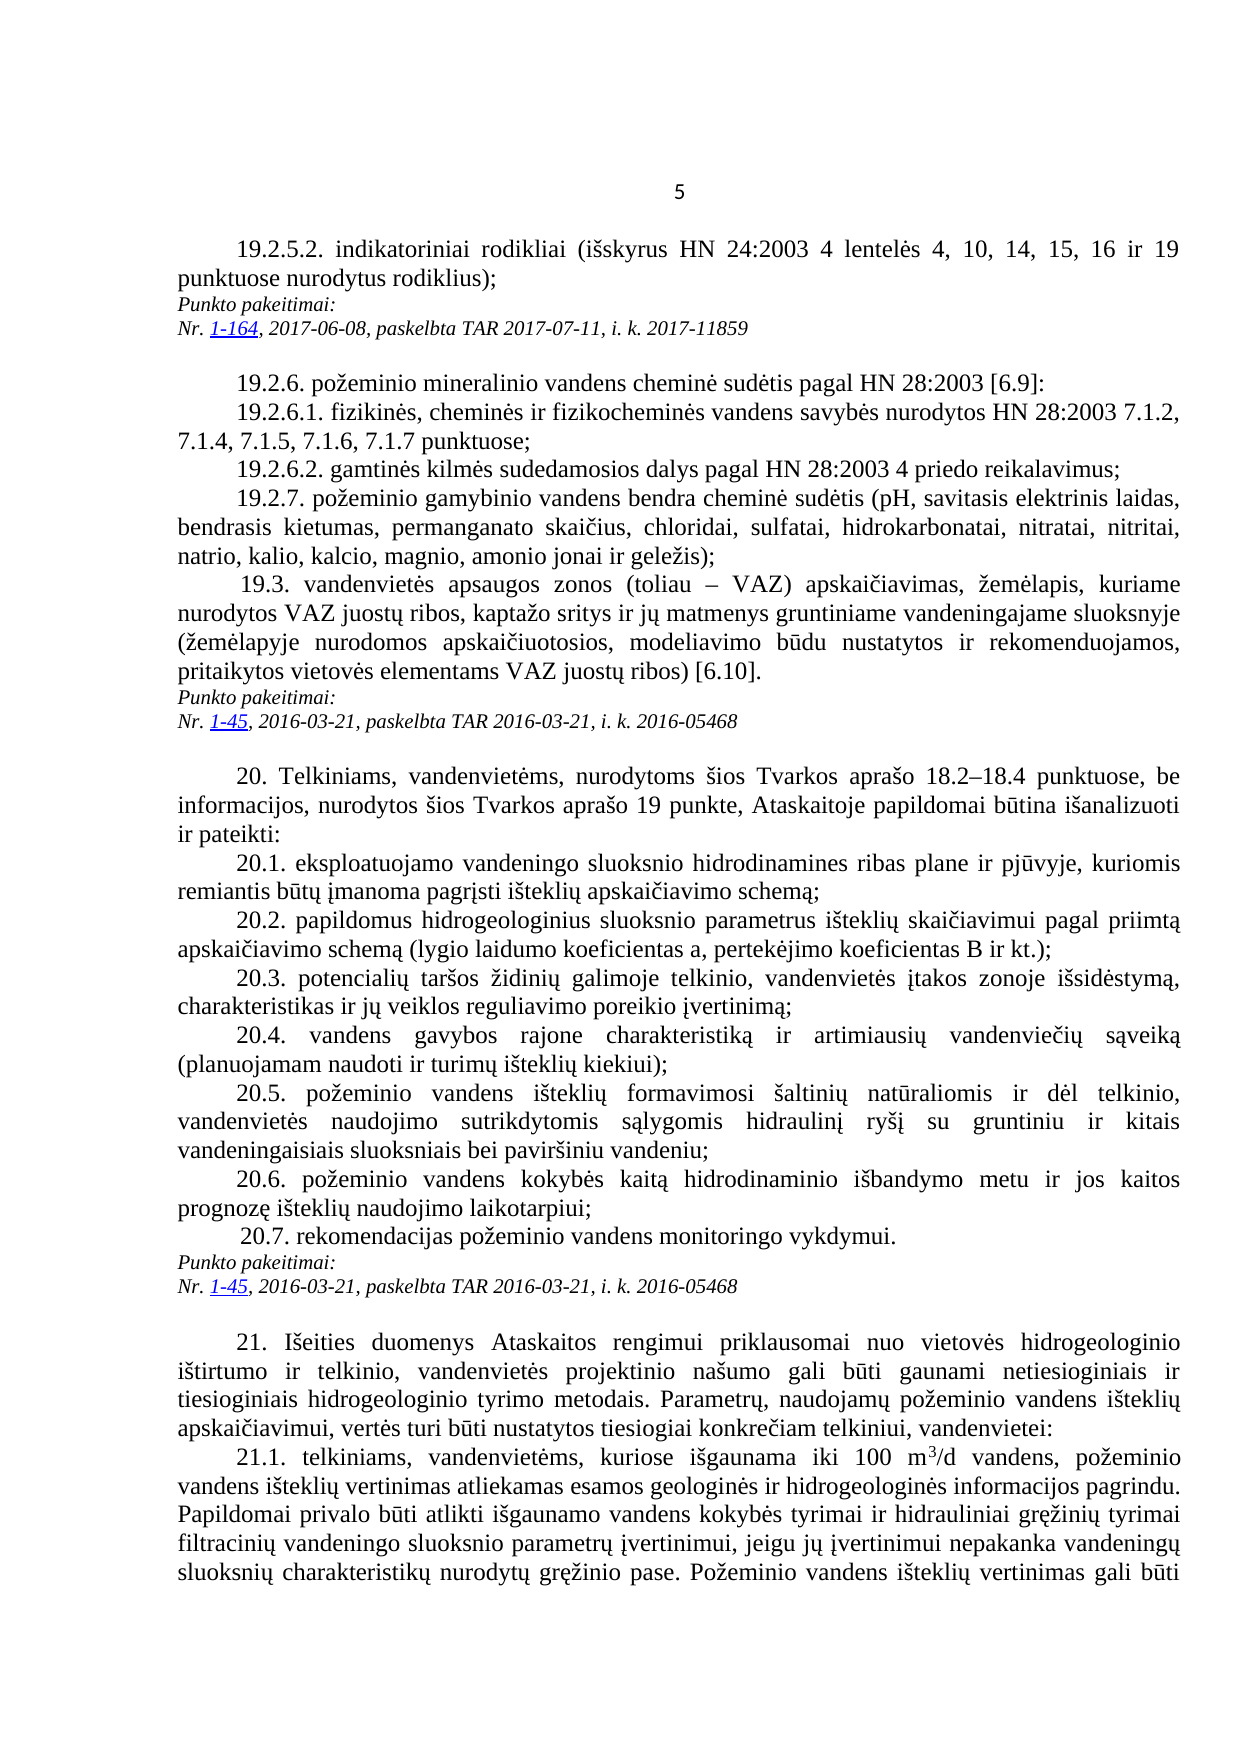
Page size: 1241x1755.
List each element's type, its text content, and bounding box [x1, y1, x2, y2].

text 21. Išeities duomenys Ataskaitos rengimui priklausomai nuo vietovės hidrogeologinio ištirtumo ir telkinio, vandenvietės projektinio našumo gali būti gaunami netiesioginiais ir tiesioginiais hidrogeologinio tyrimo metodais. Parametrų, naudojamų požeminio vandens išteklių apskaičiavimui, vertės turi būti nustatytos tiesiogiai konkrečiam telkiniui, vandenvietei: [177, 1327, 1181, 1442]
text 19.2.6.1. fizikinės, cheminės ir fizikocheminės vandens savybės nurodytos HN 28:2003 7.1.2, 7.1.4, 7.1.5, 7.1.6, 7.1.7 punktuose; [177, 397, 1181, 454]
text 20.7. rekomendacijas požeminio vandens monitoringo vykdymui. [177, 1221, 1181, 1250]
text 19.2.6.2. gamtinės kilmės sudedamosios dalys pagal HN 28:2003 4 priedo reikalavimus; [177, 454, 1181, 483]
text 19.3. vandenvietės apsaugos zonos (toliau – VAZ) apskaičiavimas, žemėlapis, kuriame nurodytos VAZ juostų ribos, kaptažo sritys ir jų matmenys gruntiniame vandeningajame sluoksnyje (žemėlapyje nurodomos apskaičiuotosios, modeliavimo būdu nustatytos ir rekomenduojamos, pritaikytos vietovės elementams VAZ juostų ribos) [6.10]. [177, 569, 1181, 684]
text 19.2.7. požeminio gamybinio vandens bendra cheminė sudėtis (pH, savitasis elektrinis laidas, bendrasis kietumas, permanganato skaičius, chloridai, sulfatai, hidrokarbonatai, nitratai, nitritai, natrio, kalio, kalcio, magnio, amonio jonai ir geležis); [177, 483, 1181, 569]
text Nr. 1-45, 2016-03-21, paskelbta TAR 2016-03-21, i. k. 2016-05468 [177, 709, 1181, 733]
text 20.1. eksploatuojamo vandeningo sluoksnio hidrodinamines ribas plane ir pjūvyje, kuriomis remiantis būtų įmanoma pagrįsti išteklių apskaičiavimo schemą; [177, 848, 1181, 905]
text Punkto pakeitimai: [177, 291, 1181, 316]
text Punkto pakeitimai: [177, 1250, 1181, 1274]
text 21.1. telkiniams, vandenvietėms, kuriose išgaunama iki 100 m3/d vandens, požeminio vandens išteklių vertinimas atliekamas esamos geologinės ir hidrogeologinės informacijos pagrindu. Papildomai privalo būti atlikti išgaunamo vandens kokybės tyrimai ir hidrauliniai gręžinių tyrimai filtracinių vandeningo sluoksnio parametrų įvertinimui, jeigu jų įvertinimui nepakanka vandeningų sluoksnių charakteristikų nurodytų gręžinio pase. Požeminio vandens išteklių vertinimas gali būti [177, 1442, 1181, 1586]
text 20.3. potencialių taršos židinių galimoje telkinio, vandenvietės įtakos zonoje išsidėstymą, charakteristikas ir jų veiklos reguliavimo poreikio įvertinimą; [177, 963, 1181, 1020]
text 20.4. vandens gavybos rajone charakteristiką ir artimiausių vandenviečių sąveiką (planuojamam naudoti ir turimų išteklių kiekiui); [177, 1020, 1181, 1078]
text 20.5. požeminio vandens išteklių formavimosi šaltinių natūraliomis ir dėl telkinio, vandenvietės naudojimo sutrikdytomis sąlygomis hidraulinį ryšį su gruntiniu ir kitais vandeningaisiais sluoksniais bei paviršiniu vandeniu; [177, 1078, 1181, 1164]
text 20.2. papildomus hidrogeologinius sluoksnio parametrus išteklių skaičiavimui pagal priimtą apskaičiavimo schemą (lygio laidumo koeficientas a, pertekėjimo koeficientas B ir kt.); [177, 905, 1181, 963]
text Punkto pakeitimai: [177, 684, 1181, 709]
text 20.6. požeminio vandens kokybės kaitą hidrodinaminio išbandymo metu ir jos kaitos prognozę išteklių naudojimo laikotarpiui; [177, 1164, 1181, 1221]
text Nr. 1-164, 2017-06-08, paskelbta TAR 2017-07-11, i. k. 2017-11859 [177, 316, 1181, 339]
text 19.2.6. požeminio mineralinio vandens cheminė sudėtis pagal HN 28:2003 [6.9]: [177, 368, 1181, 397]
text Nr. 1-45, 2016-03-21, paskelbta TAR 2016-03-21, i. k. 2016-05468 [177, 1274, 1181, 1298]
text 19.2.5.2. indikatoriniai rodikliai (išskyrus HN 24:2003 4 lentelės 4, 10, 14, 15, 16 ir 19 punktuose nurodytus rodiklius); [177, 234, 1181, 291]
text 20. Telkiniams, vandenvietėms, nurodytoms šios Tvarkos aprašo 18.2–18.4 punktuose, be informacijos, nurodytos šios Tvarkos aprašo 19 punkte, Ataskaitoje papildomai būtina išanalizuoti ir pateikti: [177, 761, 1181, 848]
